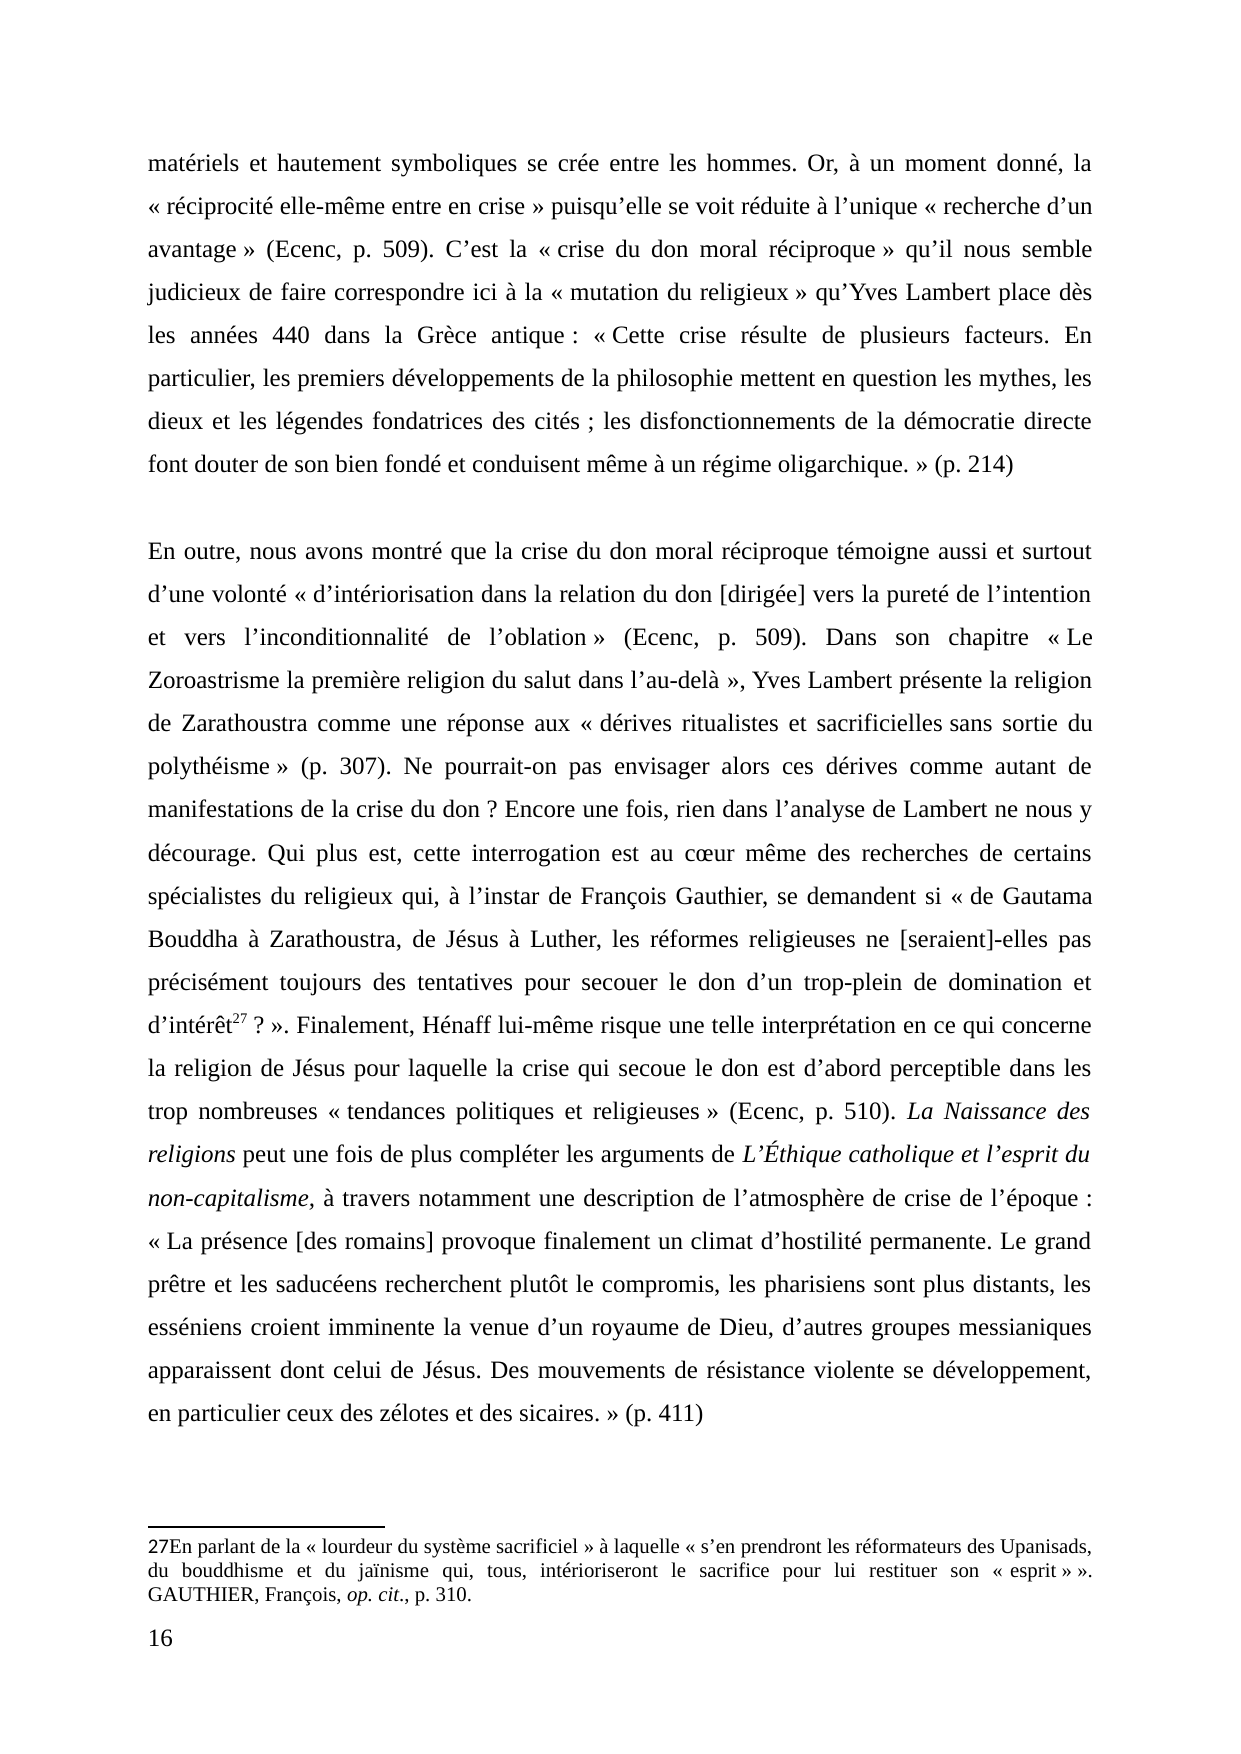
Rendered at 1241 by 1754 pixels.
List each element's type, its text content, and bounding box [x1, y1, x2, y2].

text En outre, nous avons montré que la crise du don moral réciproque témoigne aussi et surtout d’une volonté « d’intériorisation dans la relation du don [dirigée] vers la pureté de l’intention et vers l’inconditionnalité de l’oblation » (Ecenc, p. 509). Dans son chapitre « Le Zoroastrisme la première religion du salut dans l’au-delà », Yves Lambert présente la religion de Zarathoustra comme une réponse aux « dérives ritualistes et sacrificielles sans sortie du polythéisme » (p. 307). Ne pourrait-on pas envisager alors ces dérives comme autant de manifestations de la crise du don ? Encore une fois, rien dans l’analyse de Lambert ne nous y décourage. Qui plus est, cette interrogation est au cœur même des recherches de certains spécialistes du religieux qui, à l’instar de François Gauthier, se demandent si « de Gautama Bouddha à Zarathoustra, de Jésus à Luther, les réformes religieuses ne [seraient]-elles pas précisément toujours des tentatives pour secouer le don d’un trop-plein de domination et d’intérêt ? ». Finalement, Hénaff lui-même risque une telle interprétation en ce qui concerne la religion de Jésus pour laquelle la crise qui secoue le don est d’abord perceptible dans les trop nombreuses « tendances politiques et religieuses » (Ecenc, p. 510). La Naissance des religions peut une fois de plus compléter les arguments de L’Éthique catholique et l’esprit du non-capitalisme, à travers notamment une description de l’atmosphère de crise de l’époque : « La présence [des romains] provoque finalement un climat d’hostilité permanente. Le grand prêtre et les saducéens recherchent plutôt le compromis, les pharisiens sont plus distants, les esséniens croient imminente la venue d’un royaume de Dieu, d’autres groupes messianiques apparaissent dont celui de Jésus. Des mouvements de résistance violente se développement, en particulier ceux des zélotes et des sicaires. » (p. 411) [148, 536, 1093, 1427]
text En parlant de la « lourdeur du système sacrificiel » à laquelle « s’en prendront les réformateurs des Upanisads, du bouddhisme et du jaïnisme qui, tous, intérioriseront le sacrifice pour lui restituer son « esprit » ». GAUTHIER, François, op. cit., p. 310. [148, 1533, 1093, 1606]
text matériels et hautement symboliques se crée entre les hommes. Or, à un moment donné, la « réciprocité elle-même entre en crise » puisqu’elle se voit réduite à l’unique « recherche d’un avantage » (Ecenc, p. 509). C’est la « crise du don moral réciproque » qu’il nous semble judicieux de faire correspondre ici à la « mutation du religieux » qu’Yves Lambert place dès les années 440 dans la Grèce antique : « Cette crise résulte de plusieurs facteurs. En particulier, les premiers développements de la philosophie mettent en question les mythes, les dieux et les légendes fondatrices des cités ; les disfonctionnements de la démocratie directe font douter de son bien fondé et conduisent même à un régime oligarchique. » (p. 214) [148, 148, 1093, 478]
